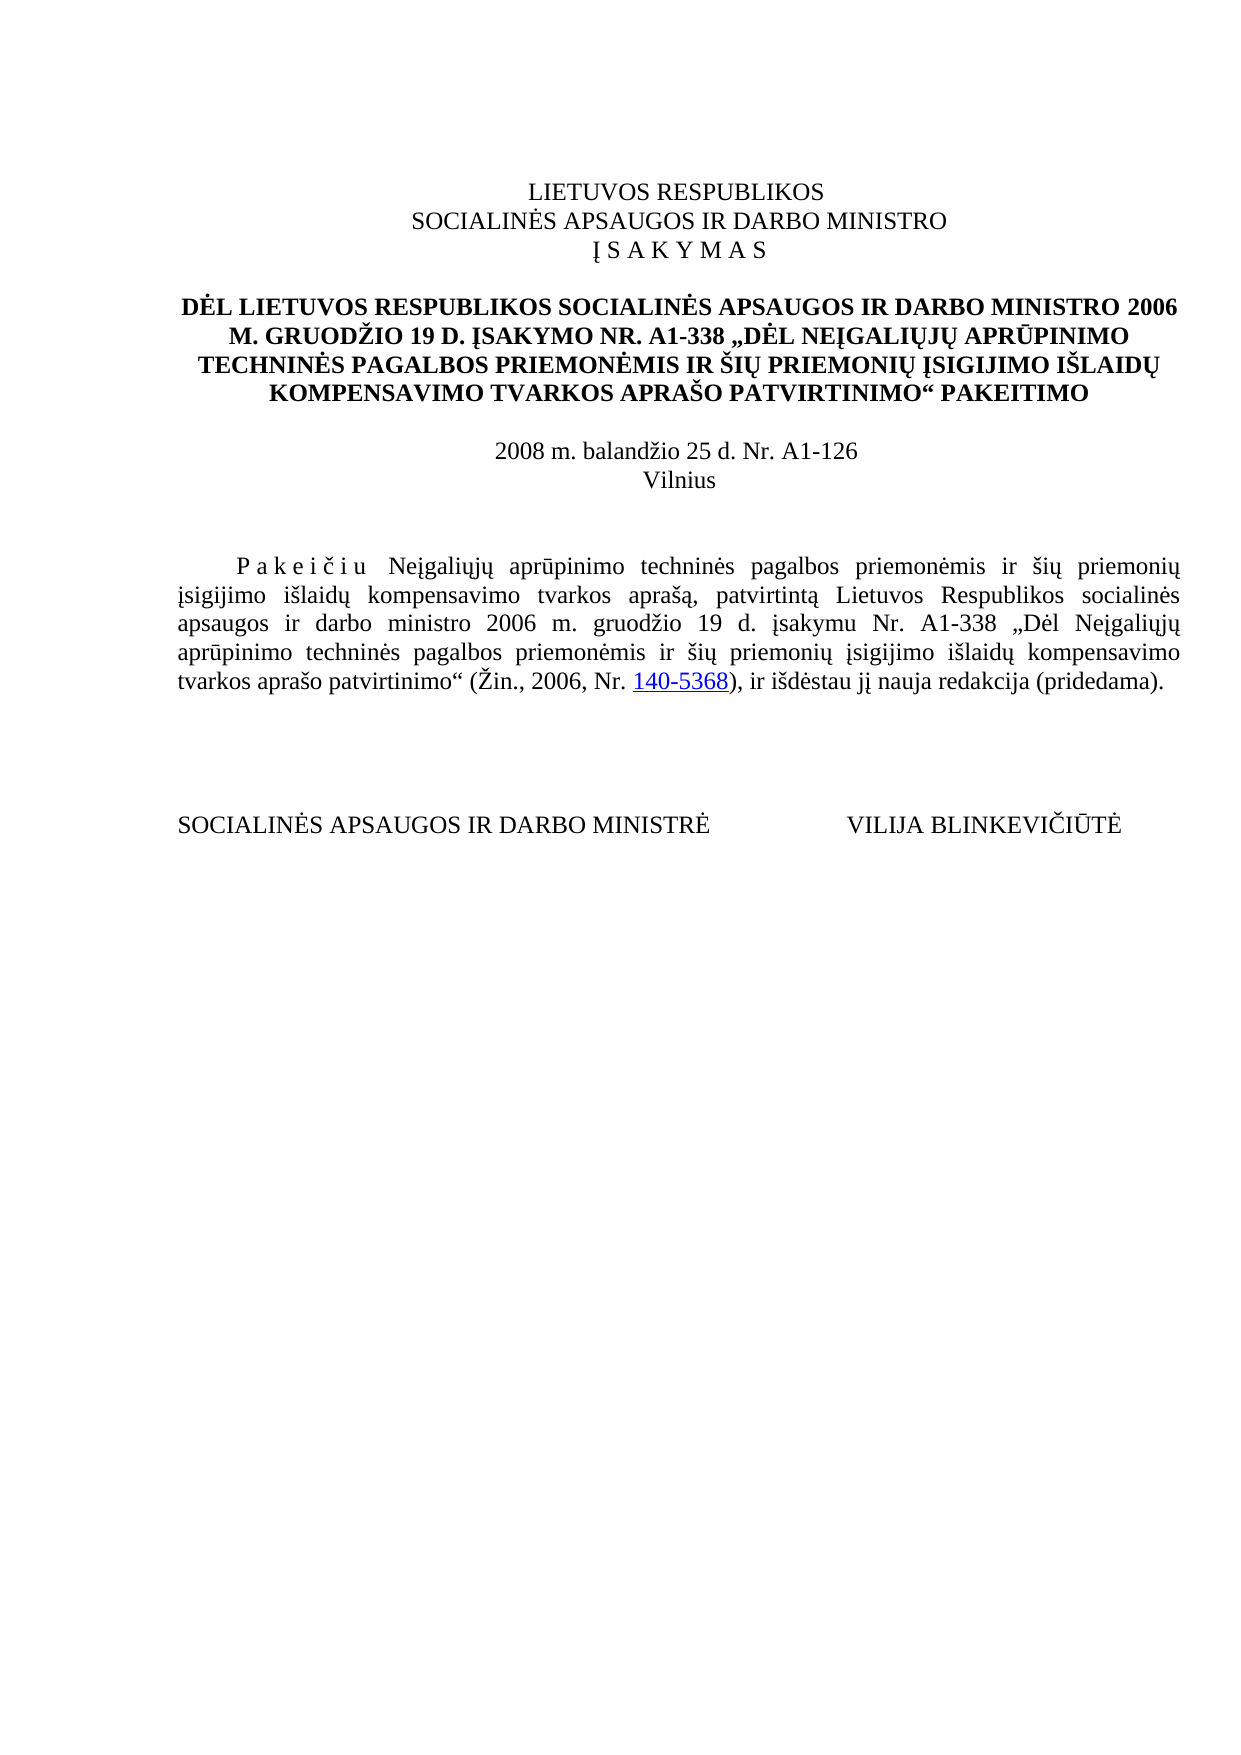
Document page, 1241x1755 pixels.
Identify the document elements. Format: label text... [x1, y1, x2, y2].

text Vilnius [177, 465, 1181, 493]
text LIETUVOS RESPUBLIKOS SOCIALINĖS APSAUGOS IR DARBO MINISTRO [177, 177, 1181, 235]
text SOCIALINĖS APSAUGOS IR DARBO MINISTRĖ VILIJA BLINKEVIČIŪTĖ [177, 810, 1181, 838]
text 2008 m. balandžio 25 d. Nr. A1-126 [177, 436, 1181, 465]
text ĮSAKYMAS [177, 235, 1181, 263]
text Pakeičiu Neįgaliųjų aprūpinimo techninės pagalbos priemonėmis ir šių priemonių įsigijimo išlaidų kompensavimo tvarkos aprašą, patvirtintą Lietuvos Respublikos socialinės apsaugos ir darbo ministro 2006 m. gruodžio 19 d. įsakymu Nr. A1-338 „Dėl Neįgaliųjų aprūpinimo techninės pagalbos priemonėmis ir šių priemonių įsigijimo išlaidų kompensavimo tvarkos aprašo patvirtinimo“ (Žin., 2006, Nr. 140-5368), ir išdėstau jį nauja redakcija (pridedama). [177, 551, 1181, 695]
text DĖL LIETUVOS RESPUBLIKOS SOCIALINĖS APSAUGOS IR DARBO MINISTRO 2006 M. GRUODŽIO 19 D. ĮSAKYMO NR. A1-338 „DĖL NEĮGALIŲJŲ APRŪPINIMO TECHNINĖS PAGALBOS PRIEMONĖMIS IR ŠIŲ PRIEMONIŲ ĮSIGIJIMO IŠLAIDŲ KOMPENSAVIMO TVARKOS APRAŠO PATVIRTINIMO“ PAKEITIMO [177, 292, 1181, 407]
